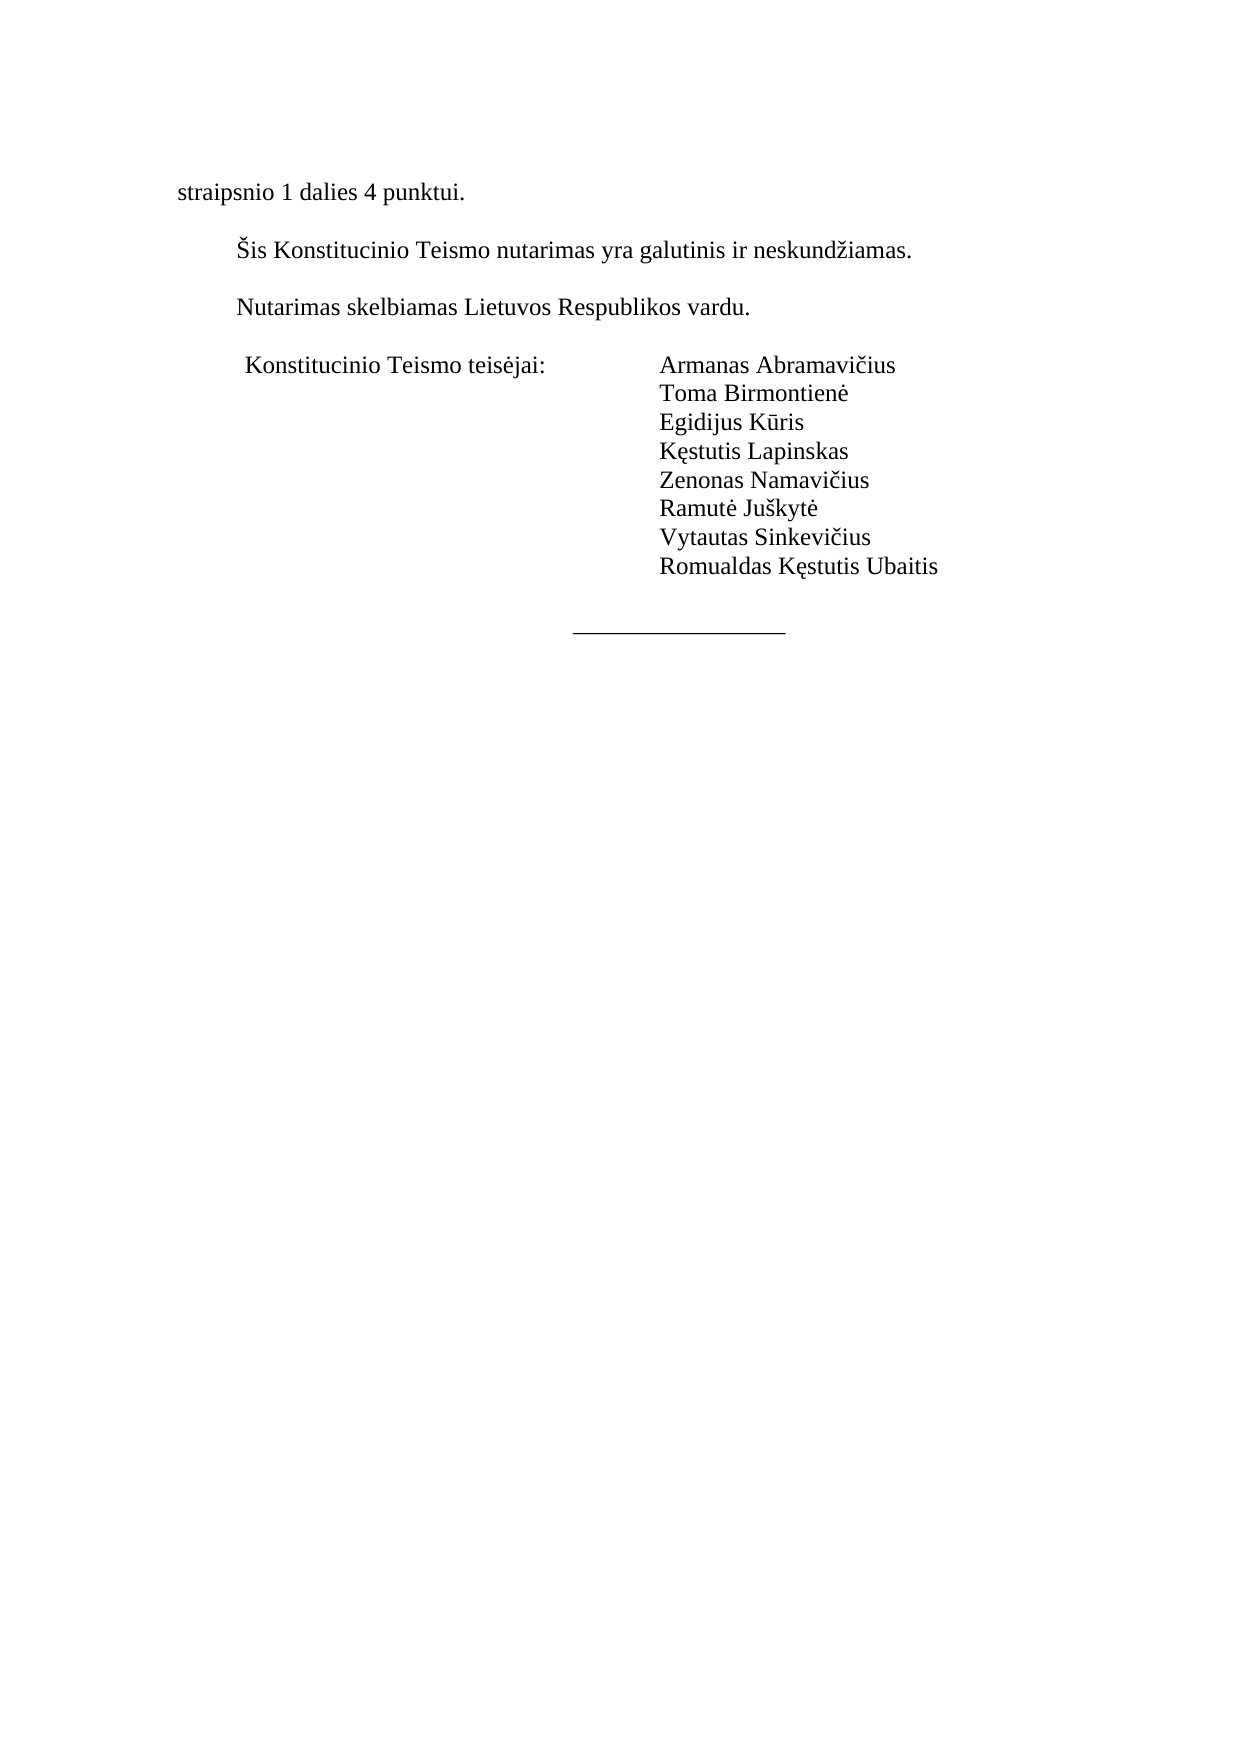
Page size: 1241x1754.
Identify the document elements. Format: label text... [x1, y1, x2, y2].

table_cell [651, 551, 655, 580]
table_cell [240, 436, 244, 465]
table_cell [651, 494, 655, 522]
table_cell [240, 379, 244, 407]
text Nutarimas skelbiamas Lietuvos Respublikos vardu. [177, 292, 1181, 321]
table_cell [240, 407, 244, 436]
table_cell [240, 522, 244, 551]
table_cell [240, 551, 244, 580]
text Šis Konstitucinio Teismo nutarimas yra galutinis ir neskundžiamas. [177, 235, 1181, 263]
table_cell [651, 522, 655, 551]
text straipsnio 1 dalies 4 punktui. [177, 177, 1181, 206]
table_cell [651, 465, 655, 493]
table_cell [651, 379, 655, 407]
table_cell [651, 436, 655, 465]
table_cell [240, 494, 244, 522]
table_cell [240, 465, 244, 493]
table_cell [651, 407, 655, 436]
text _________________ [177, 608, 1181, 637]
